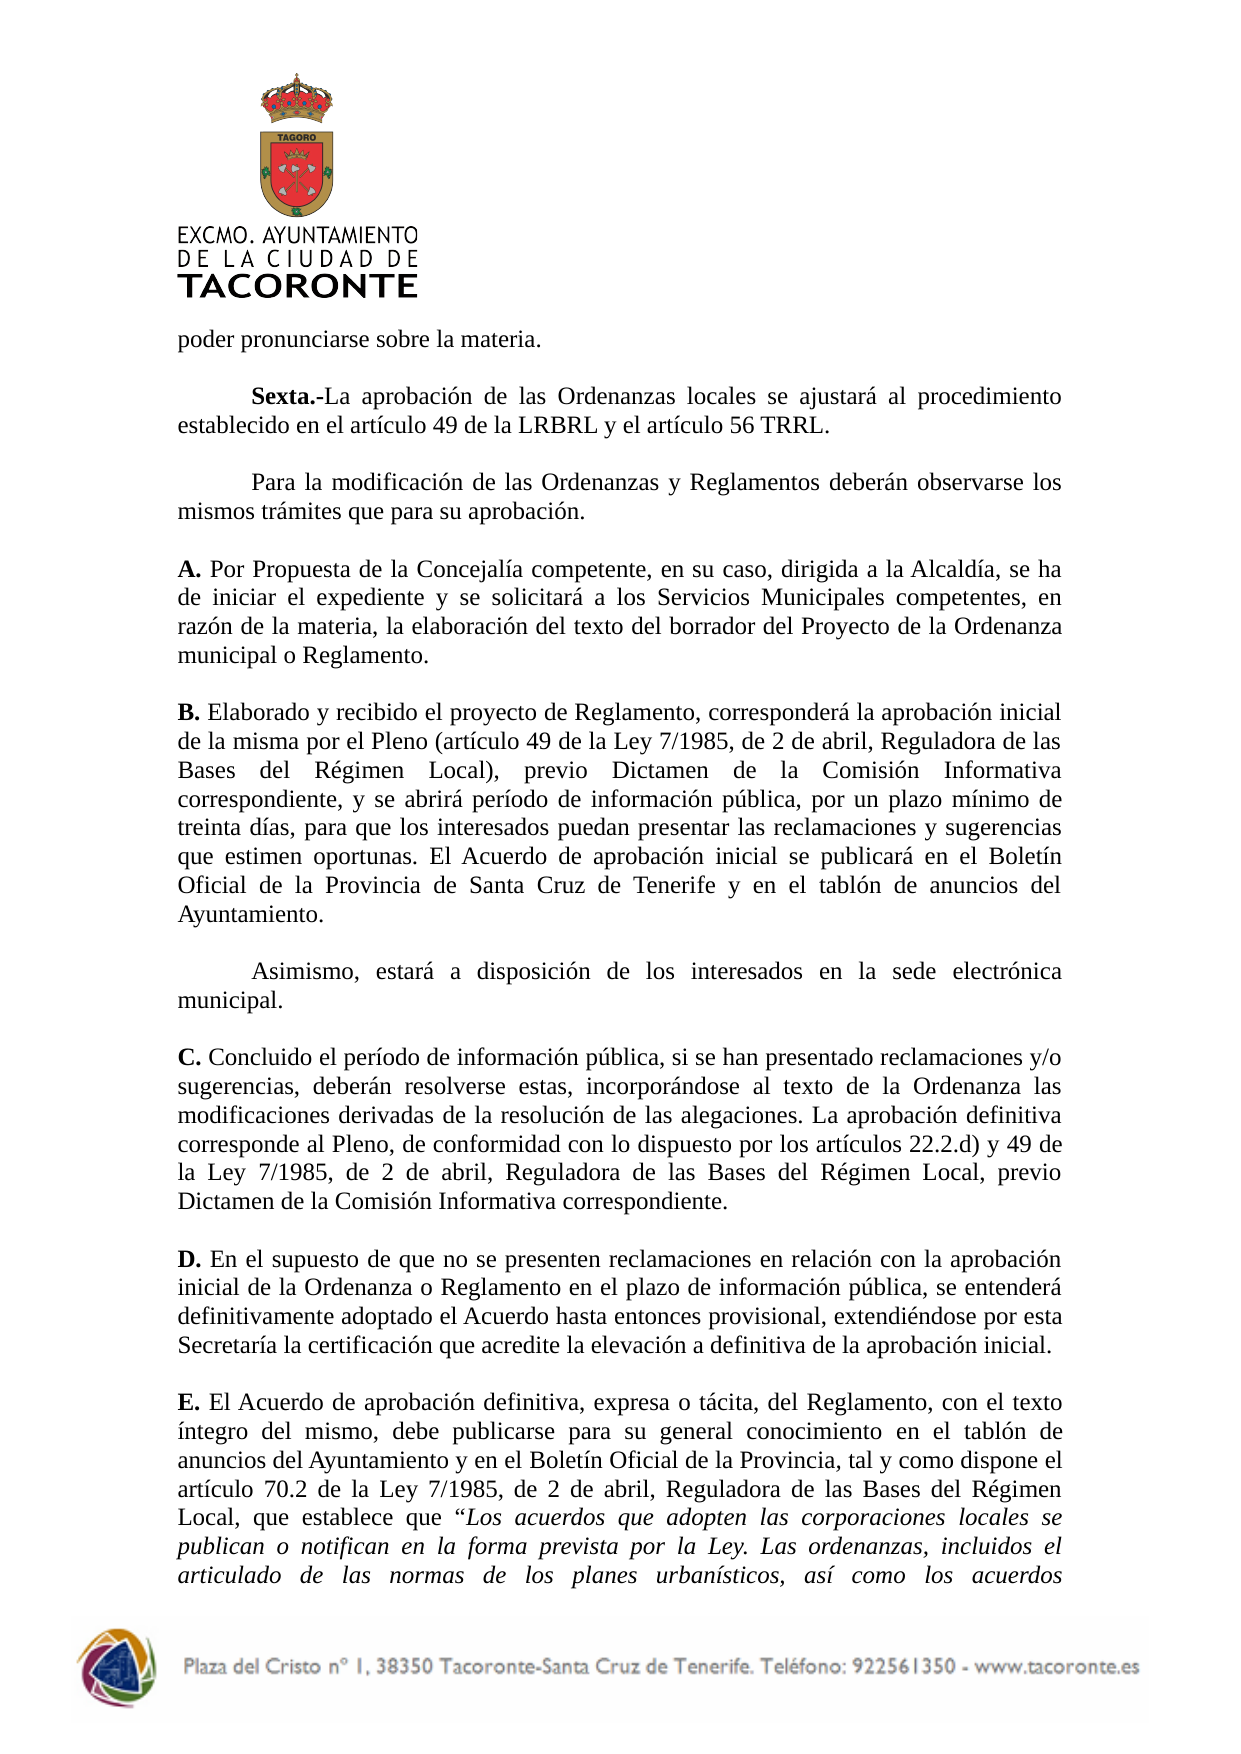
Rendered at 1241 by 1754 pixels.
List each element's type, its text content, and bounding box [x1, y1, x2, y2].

text Sexta.-La aprobación de las Ordenanzas locales se ajustará al procedimiento establecido en el artículo 49 de la LRBRL y el artículo 56 TRRL. [177, 381, 1063, 439]
text Asimismo, estará a disposición de los interesados en la sede electrónica municipal. [177, 956, 1063, 1014]
text B. Elaborado y recibido el proyecto de Reglamento, corresponderá la aprobación inicial de la misma por el Pleno (artículo 49 de la Ley 7/1985, de 2 de abril, Reguladora de las Bases del Régimen Local), previo Dictamen de la Comisión Informativa correspondiente, y se abrirá período de información pública, por un plazo mínimo de treinta días, para que los interesados puedan presentar las reclamaciones y sugerencias que estimen oportunas. El Acuerdo de aprobación inicial se publicará en el Boletín Oficial de la Provincia de Santa Cruz de Tenerife y en el tablón de anuncios del Ayuntamiento. [177, 697, 1063, 927]
text C. Concluido el período de información pública, si se han presentado reclamaciones y/o sugerencias, deberán resolverse estas, incorporándose al texto de la Ordenanza las modificaciones derivadas de la resolución de las alegaciones. La aprobación definitiva corresponde al Pleno, de conformidad con lo dispuesto por los artículos 22.2.d) y 49 de la Ley 7/1985, de 2 de abril, Reguladora de las Bases del Régimen Local, previo Dictamen de la Comisión Informativa correspondiente. [177, 1042, 1063, 1215]
text Para la modificación de las Ordenanzas y Reglamentos deberán observarse los mismos trámites que para su aprobación. [177, 467, 1063, 525]
text poder pronunciarse sobre la materia. [177, 324, 1063, 352]
picture [70, 1616, 1149, 1723]
text E. El Acuerdo de aprobación definitiva, expresa o tácita, del Reglamento, con el texto íntegro del mismo, debe publicarse para su general conocimiento en el tablón de anuncios del Ayuntamiento y en el Boletín Oficial de la Provincia, tal y como dispone el artículo 70.2 de la Ley 7/1985, de 2 de abril, Reguladora de las Bases del Régimen Local, que establece que “Los acuerdos que adopten las corporaciones locales se publican o notifican en la forma prevista por la Ley. Las ordenanzas, incluidos el articulado de las normas de los planes urbanísticos, así como los acuerdos [177, 1387, 1063, 1589]
picture [177, 73, 418, 298]
text A. Por Propuesta de la Concejalía competente, en su caso, dirigida a la Alcaldía, se ha de iniciar el expediente y se solicitará a los Servicios Municipales competentes, en razón de la materia, la elaboración del texto del borrador del Proyecto de la Ordenanza municipal o Reglamento. [177, 554, 1063, 669]
text D. En el supuesto de que no se presenten reclamaciones en relación con la aprobación inicial de la Ordenanza o Reglamento en el plazo de información pública, se entenderá definitivamente adoptado el Acuerdo hasta entonces provisional, extendiéndose por esta Secretaría la certificación que acredite la elevación a definitiva de la aprobación inicial. [177, 1244, 1063, 1359]
